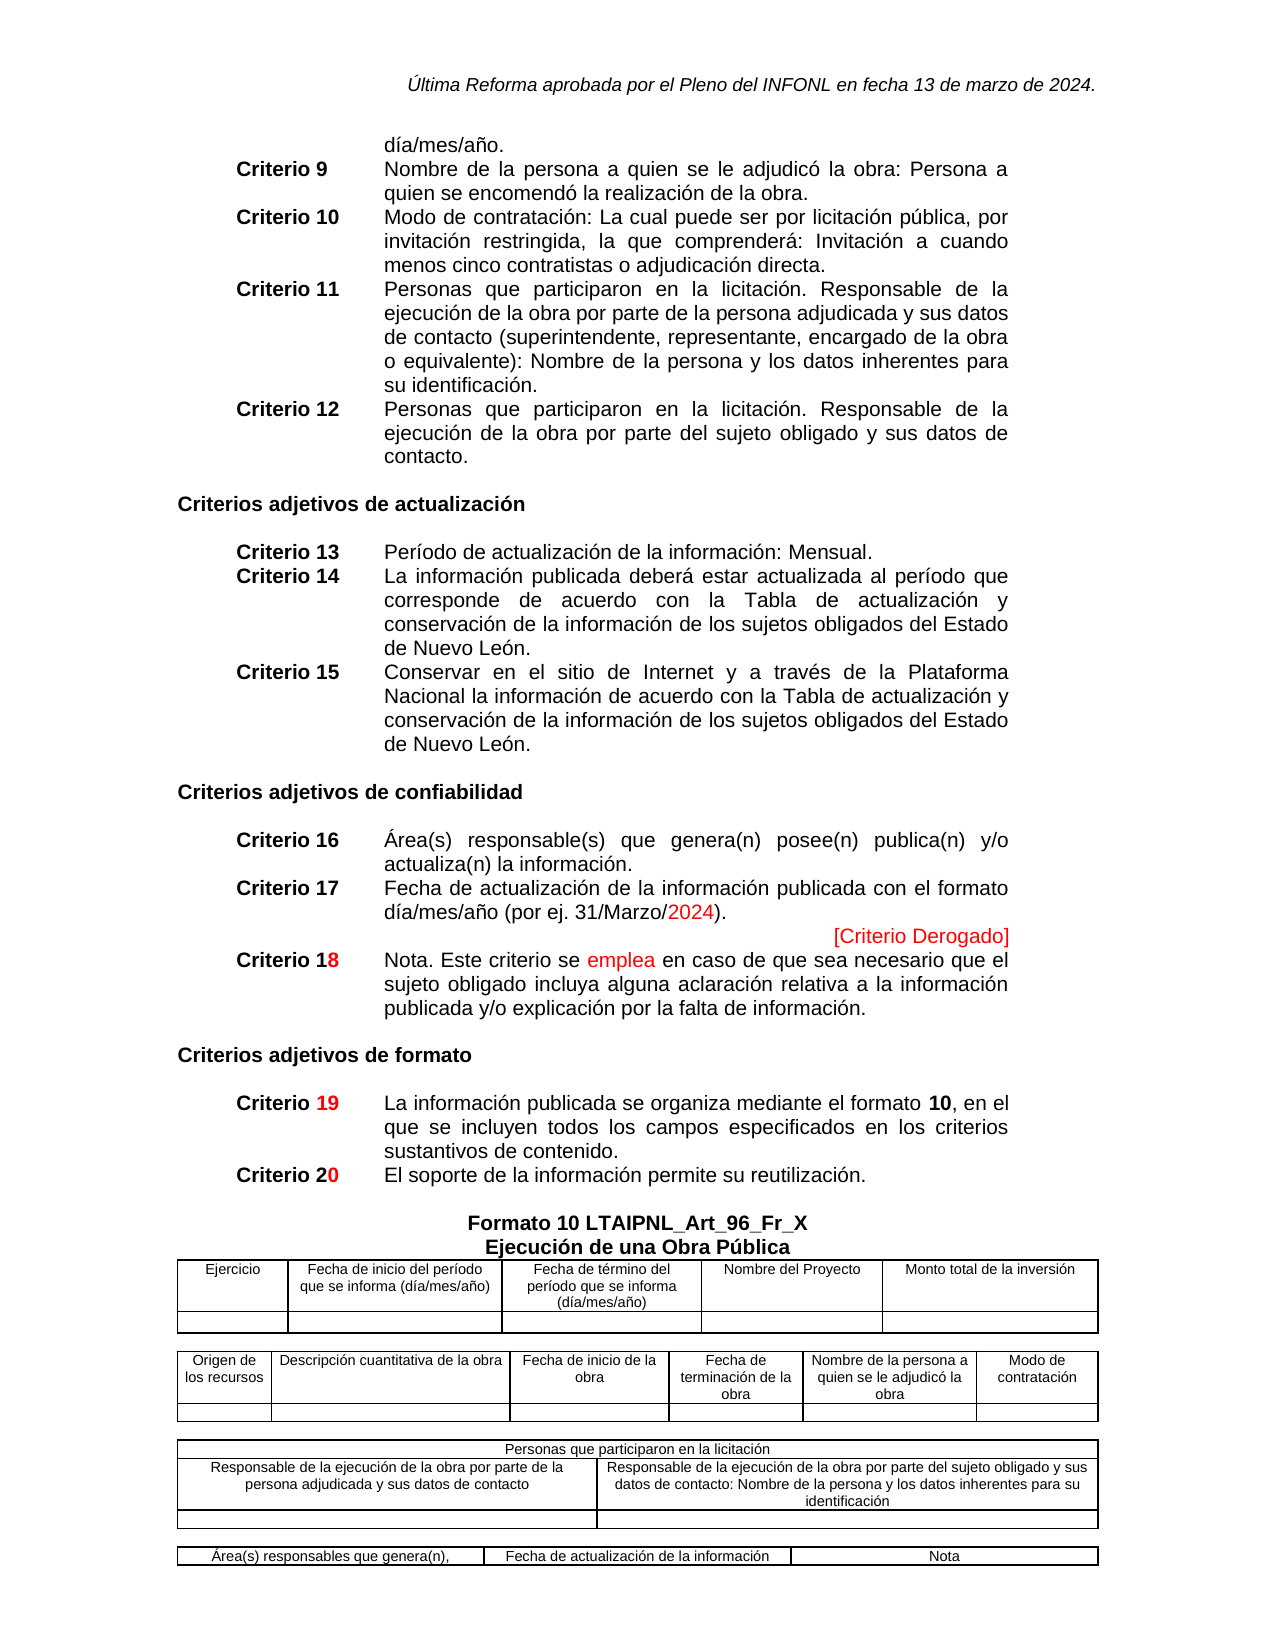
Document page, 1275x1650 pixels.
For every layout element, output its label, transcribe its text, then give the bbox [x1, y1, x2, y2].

text [Criterio Derogado] [236, 923, 1009, 947]
text Criterio 19 La información publicada se organiza mediante el formato 10, en el que se incluyen todos los campos especificados en los criterios sustantivos de contenido. [236, 1091, 1009, 1163]
table_header Fecha de término del período que se informa (día/mes/año) [503, 1261, 701, 1311]
text Criterio 18 Nota. Este criterio se emplea en caso de que sea necesario que el sujeto obligado incluya alguna aclaración relativa a la información publicada y/o explicación por la falta de información. [236, 947, 1009, 1019]
table_cell [977, 1404, 1097, 1421]
table_cell [702, 1312, 882, 1332]
text Criterio 20 El soporte de la información permite su reutilización. [236, 1163, 1009, 1187]
table_cell Responsable de la ejecución de la obra por parte del sujeto obligado y sus datos de contacto: Nombre de la persona y los datos inherentes para su identificación [598, 1459, 1097, 1509]
text Criterio 16 Área(s) responsable(s) que genera(n) posee(n) publica(n) y/o actualiza(n) la información. [236, 828, 1009, 876]
text Criterio 15 Conservar en el sitio de Internet y a través de la Plataforma Nacional la información de acuerdo con la Tabla de actualización y conservación de la información de los sujetos obligados del Estado de Nuevo León. [236, 660, 1009, 756]
table_cell [289, 1312, 501, 1332]
table_cell [598, 1511, 1097, 1528]
text Criterios adjetivos de actualización [177, 492, 1006, 516]
text Criterio 17 Fecha de actualización de la información publicada con el formato día/mes/año (por ej. 31/Marzo/2024). [236, 876, 1009, 923]
table_cell [511, 1404, 668, 1421]
table_header Fecha de inicio de la obra [511, 1352, 668, 1402]
table_header Fecha de actualización de la información [485, 1548, 790, 1564]
text Criterio 10 Modo de contratación: La cual puede ser por licitación pública, por invitación restringida, la que comprenderá: Invitación a cuando menos cinco contratistas o adjudicación directa. [236, 205, 1009, 277]
text Criterio 12 Personas que participaron en la licitación. Responsable de la ejecución de la obra por parte del sujeto obligado y sus datos de contacto. [236, 396, 1009, 468]
table_cell [272, 1404, 509, 1421]
table_header Personas que participaron en la licitación [178, 1441, 1097, 1457]
text Criterios adjetivos de confiabilidad [177, 780, 1006, 804]
text Formato 10 LTAIPNL_Art_96_Fr_X [177, 1211, 1098, 1235]
table_header Fecha de terminación de la obra [670, 1352, 802, 1402]
table_cell [178, 1312, 287, 1332]
table_header Nombre de la persona a quien se le adjudicó la obra [804, 1352, 976, 1402]
table_header Monto total de la inversión [883, 1261, 1097, 1311]
text Ejecución de una Obra Pública [177, 1235, 1098, 1259]
text Criterio 11 Personas que participaron en la licitación. Responsable de la ejecución de la obra por parte de la persona adjudicada y sus datos de contacto (superintendente, representante, encargado de la obra o equivalente): Nombre de la persona y los datos inherentes para su identificación. [236, 277, 1009, 396]
table_cell Responsable de la ejecución de la obra por parte de la persona adjudicada y sus datos de contacto [178, 1459, 596, 1509]
table_header Ejercicio [178, 1261, 287, 1311]
table_cell [178, 1511, 596, 1528]
table_cell [804, 1404, 976, 1421]
table_header Modo de contratación [977, 1352, 1097, 1402]
table_cell [883, 1312, 1097, 1332]
table_header Origen de los recursos [178, 1352, 271, 1402]
text Criterios adjetivos de formato [177, 1043, 1009, 1067]
text día/mes/año. [236, 133, 1009, 157]
text Criterio 13 Período de actualización de la información: Mensual. [236, 540, 1009, 564]
table_header Nota [792, 1548, 1097, 1564]
table_header Área(s) responsables que genera(n), [178, 1548, 483, 1564]
table_header Nombre del Proyecto [702, 1261, 882, 1311]
table_cell [670, 1404, 802, 1421]
text Criterio 14 La información publicada deberá estar actualizada al período que corresponde de acuerdo con la Tabla de actualización y conservación de la información de los sujetos obligados del Estado de Nuevo León. [236, 564, 1009, 660]
table_header Descripción cuantitativa de la obra [272, 1352, 509, 1402]
table_cell [503, 1312, 701, 1332]
text Criterio 9 Nombre de la persona a quien se le adjudicó la obra: Persona a quien se encomendó la realización de la obra. [236, 157, 1009, 205]
table_header Fecha de inicio del período que se informa (día/mes/año) [289, 1261, 501, 1311]
table_cell [178, 1404, 271, 1421]
